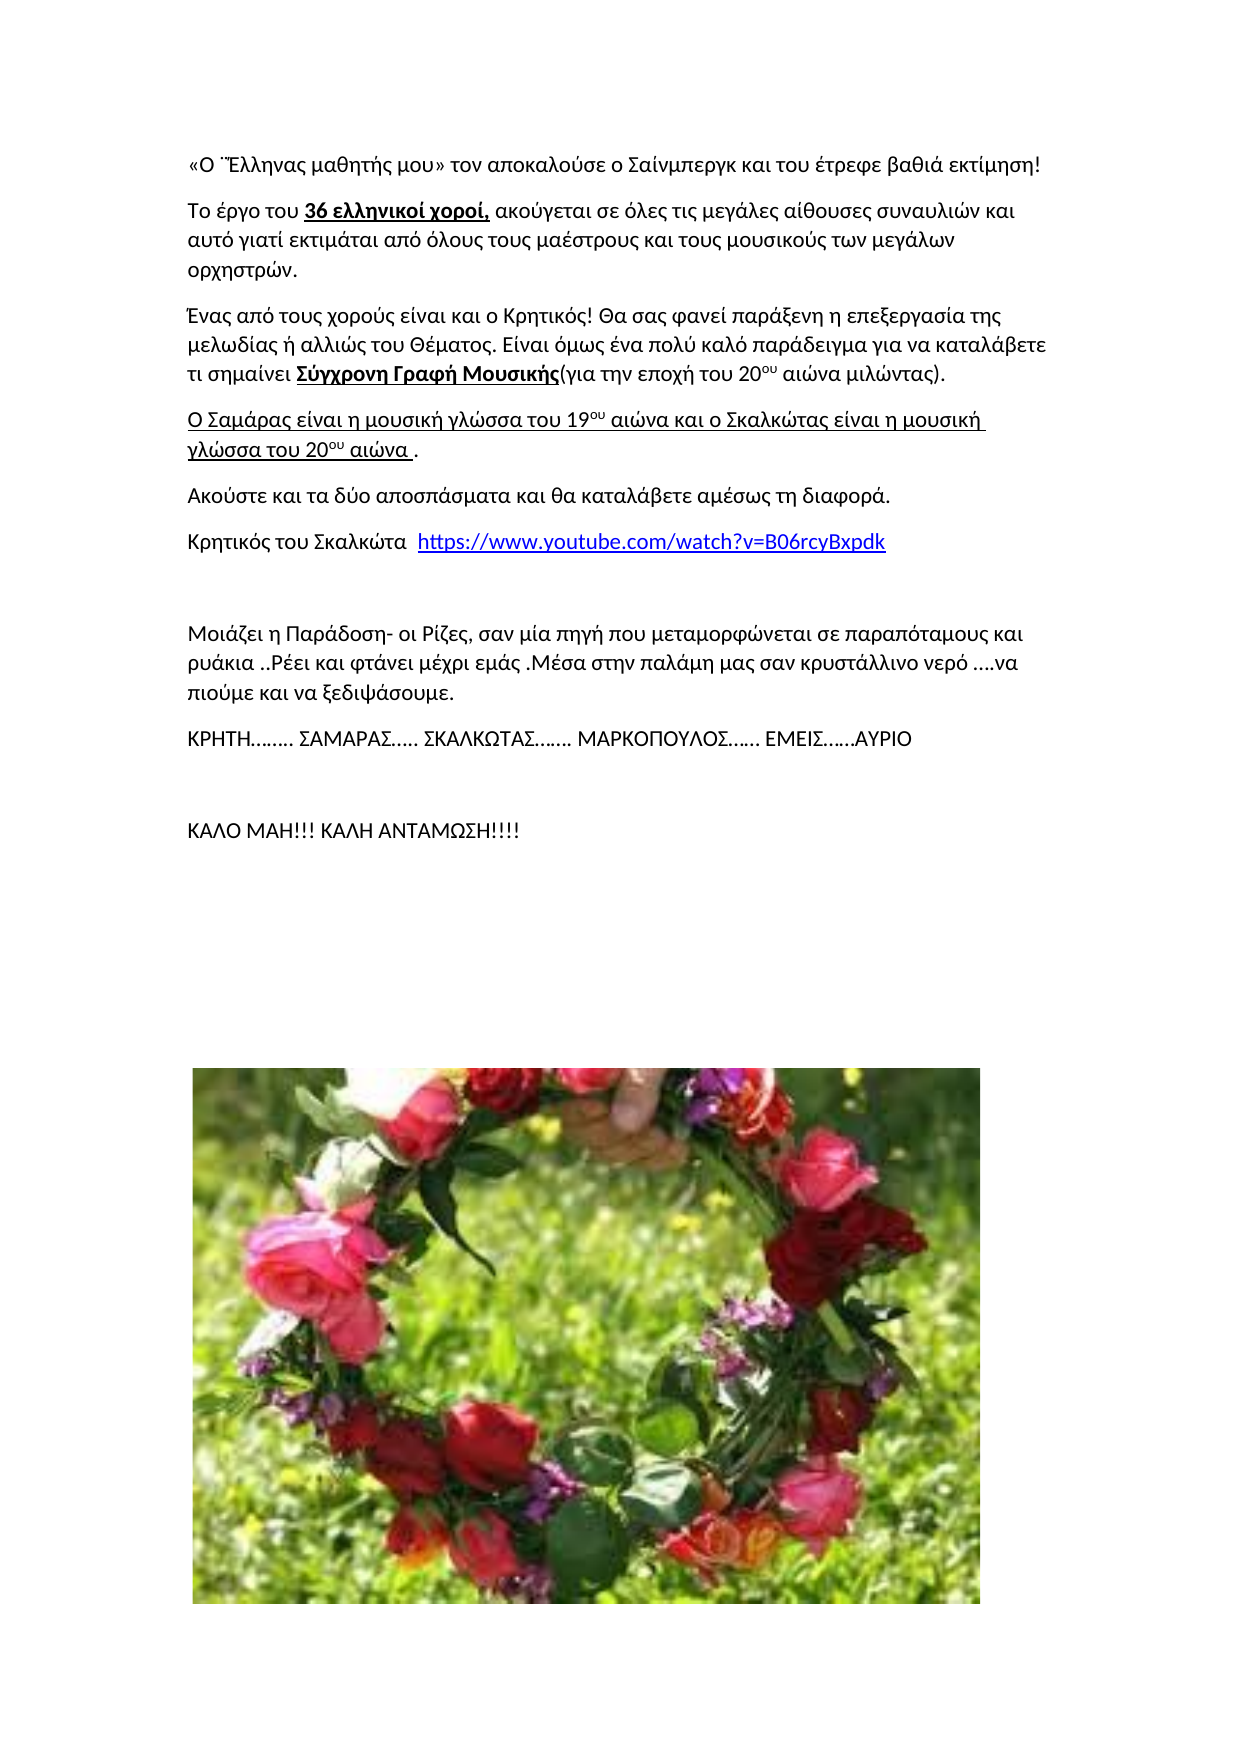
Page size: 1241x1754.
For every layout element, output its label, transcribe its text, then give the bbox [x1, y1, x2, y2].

text Κρητικός του Σκαλκώτα https://www.youtube.com/watch?v=B06rcyBxpdk [187, 527, 1053, 555]
text Το έργο του 36 ελληνικοί χοροί, ακούγεται σε όλες τις μεγάλες αίθουσες συναυλιών και αυτό γιατί εκτιμάται από όλους τους μαέστρους και τους μουσικούς των μεγάλων ορχηστρών. [187, 196, 1053, 283]
text Ακούστε και τα δύο αποσπάσματα και θα καταλάβετε αμέσως τη διαφορά. [187, 481, 1053, 509]
text «Ο ¨Έλληνας μαθητής μου» τον αποκαλούσε ο Σαίνμπεργκ και του έτρεφε βαθιά εκτίμηση! [187, 150, 1053, 178]
text ΚΡΗΤΗ…….. ΣΑΜΑΡΑΣ….. ΣΚΑΛΚΩΤΑΣ……. ΜΑΡΚΟΠΟΥΛΟΣ…… ΕΜΕΙΣ……ΑΥΡΙΟ [187, 724, 1053, 752]
text Μοιάζει η Παράδοση- οι Ρίζες, σαν μία πηγή που μεταμορφώνεται σε παραπόταμους και ρυάκια ..Ρέει και φτάνει μέχρι εμάς .Μέσα στην παλάμη μας σαν κρυστάλλινο νερό ….να πιούμε και να ξεδιψάσουμε. [187, 619, 1053, 706]
text Ένας από τους χορούς είναι και ο Κρητικός! Θα σας φανεί παράξενη η επεξεργασία της μελωδίας ή αλλιώς του Θέματος. Είναι όμως ένα πολύ καλό παράδειγμα για να καταλάβετε τι σημαίνει Σύγχρονη Γραφή Μουσικής(για την εποχή του 20ου αιώνα μιλώντας). [187, 301, 1053, 388]
text Ο Σαμάρας είναι η μουσική γλώσσα του 19ου αιώνα και ο Σκαλκώτας είναι η μουσική γλώσσα του 20ου αιώνα . [187, 406, 1053, 463]
text ΚΑΛΟ ΜΑΗ!!! ΚΑΛΗ ΑΝΤΑΜΩΣΗ!!!! [187, 816, 1053, 844]
